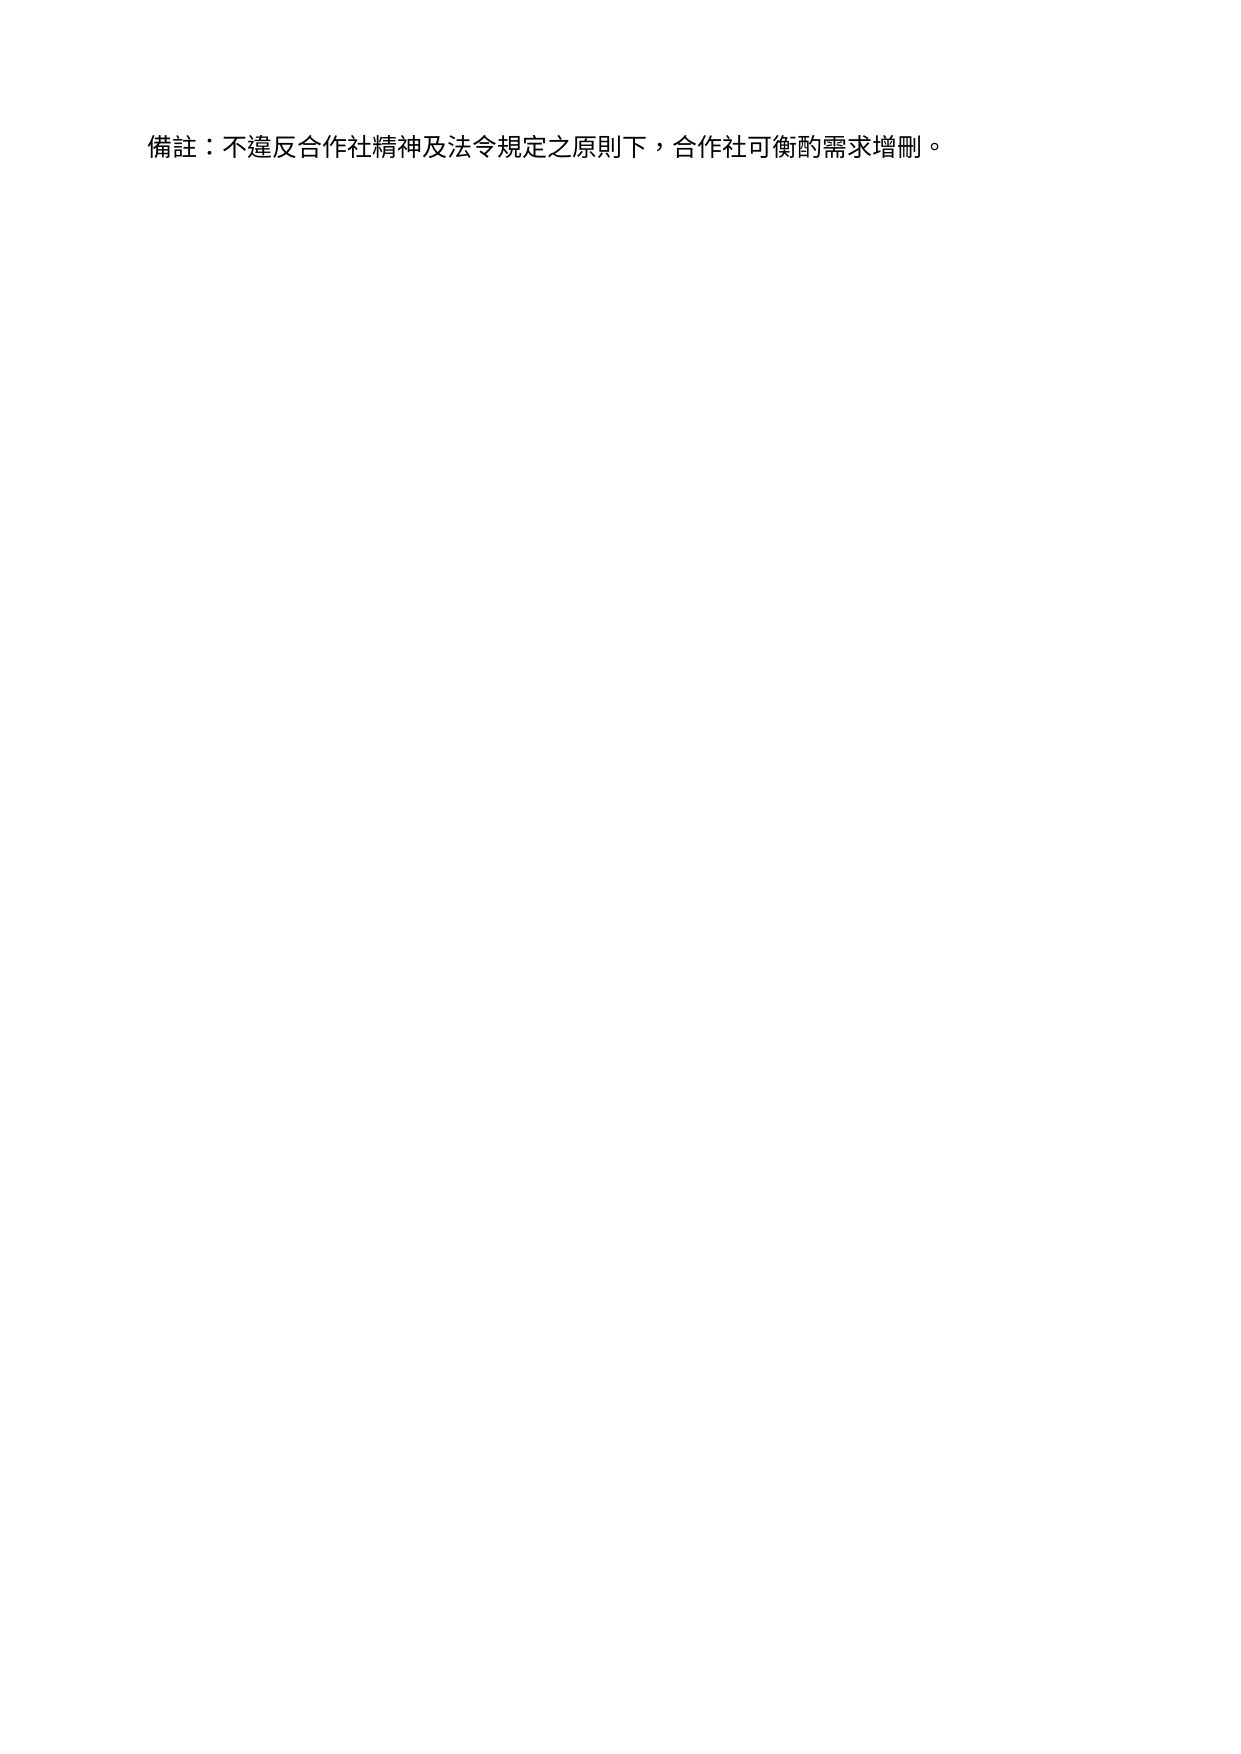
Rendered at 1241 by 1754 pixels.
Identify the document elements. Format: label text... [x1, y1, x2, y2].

text 備註：不違反合作社精神及法令規定之原則下，合作社可衡酌需求增刪。 [148, 127, 1087, 164]
